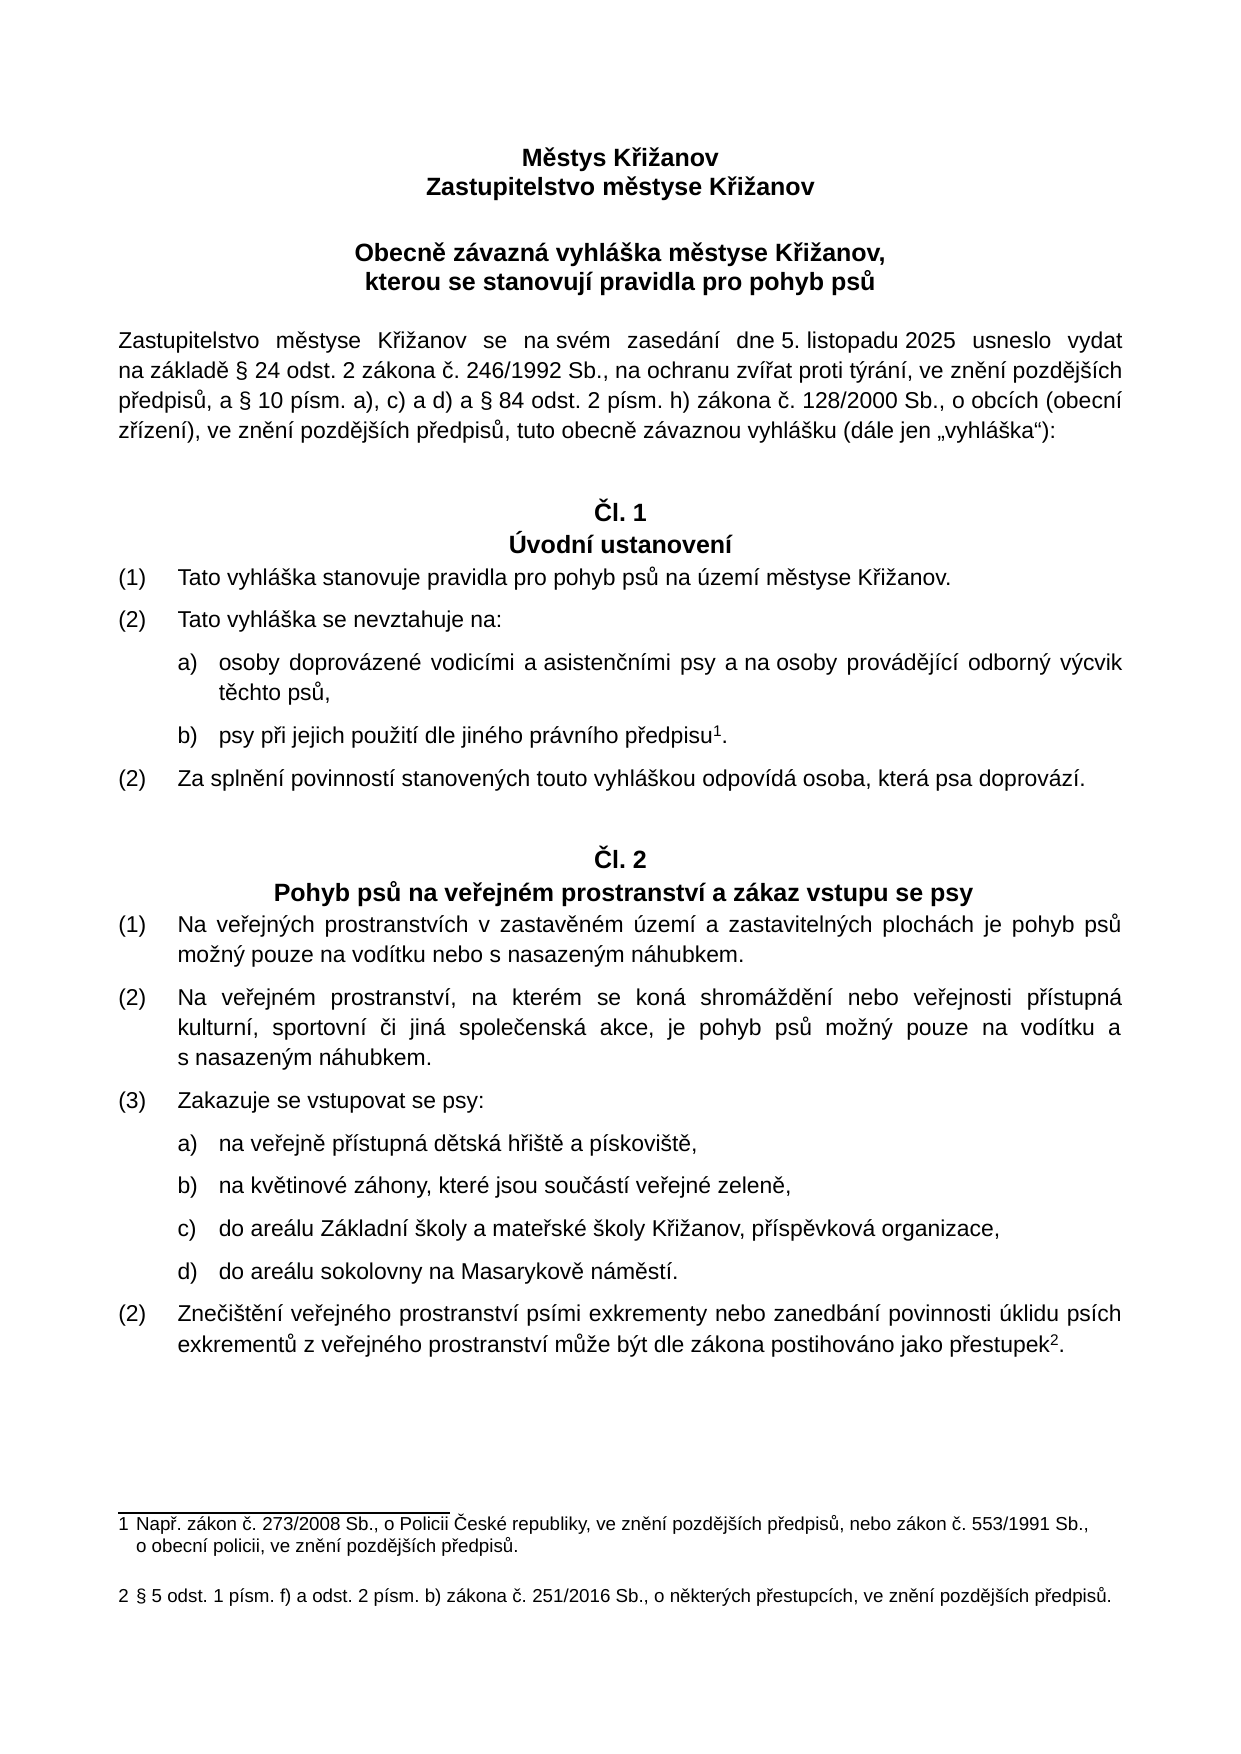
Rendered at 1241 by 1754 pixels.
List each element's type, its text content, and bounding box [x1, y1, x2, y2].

list § 5 odst. 1 písm. f) a odst. 2 písm. b) zákona č. 251/2016 Sb., o některých přestupcích, ve znění pozdějších předpisů. [118, 1585, 1122, 1607]
list osoby doprovázené vodicími a asistenčními psy a na osoby provádějící odborný výcvik těchto psů, [177, 649, 1122, 706]
list Např. zákon č. 273/2008 Sb., o Policii České republiky, ve znění pozdějších předpisů, nebo zákon č. 553/1991 Sb., o obecní policii, ve znění pozdějších předpisů. [118, 1513, 1122, 1556]
list do areálu Základní školy a mateřské školy Křižanov, příspěvková organizace, [177, 1215, 1122, 1241]
list Tato vyhláška stanovuje pravidla pro pohyb psů na území městyse Křižanov. [118, 563, 1122, 590]
list do areálu sokolovny na Masarykově náměstí. [177, 1258, 1122, 1284]
list psy při jejich použití dle jiného právního předpisu. [177, 722, 1122, 748]
list Na veřejném prostranství, na kterém se koná shromáždění nebo veřejnosti přístupná kulturní, sportovní či jiná společenská akce, je pohyb psů možný pouze na vodítku a s nasazeným náhubkem. [118, 984, 1122, 1071]
list na květinové záhony, které jsou součástí veřejné zeleně, [177, 1172, 1122, 1199]
list Na veřejných prostranstvích v zastavěném území a zastavitelných plochách je pohyb psů možný pouze na vodítku nebo s nasazeným náhubkem. [118, 911, 1122, 967]
subtitle Čl. 2 Pohyb psů na veřejném prostranství a zákaz vstupu se psy [118, 845, 1122, 907]
subtitle Čl. 1 Úvodní ustanovení [118, 497, 1122, 559]
list Zakazuje se vstupovat se psy: [118, 1087, 1122, 1113]
list Tato vyhláška se nevztahuje na: [118, 606, 1122, 633]
list Za splnění povinností stanovených touto vyhláškou odpovídá osoba, která psa doprovází. [118, 764, 1122, 791]
subtitle Obecně závazná vyhláška městyse Křižanov, kterou se stanovují pravidla pro pohyb psů [118, 238, 1122, 295]
text Městys Křižanov Zastupitelstvo městyse Křižanov [118, 143, 1122, 201]
text Zastupitelstvo městyse Křižanov se na svém zasedání dne 5. listopadu 2025 usneslo vydat na základě § 24 odst. 2 zákona č. 246/1992 Sb., na ochranu zvířat proti týrání, ve znění pozdějších předpisů, a § 10 písm. a), c) a d) a § 84 odst. 2 písm. h) zákona č. 128/2000 Sb., o obcích (obecní zřízení), ve znění pozdějších předpisů, tuto obecně závaznou vyhlášku (dále jen „vyhláška“): [118, 327, 1122, 444]
list Znečištění veřejného prostranství psími exkrementy nebo zanedbání povinnosti úklidu psích exkrementů z veřejného prostranství může být dle zákona postihováno jako přestupek. [118, 1300, 1122, 1357]
list na veřejně přístupná dětská hřiště a pískoviště, [177, 1129, 1122, 1156]
